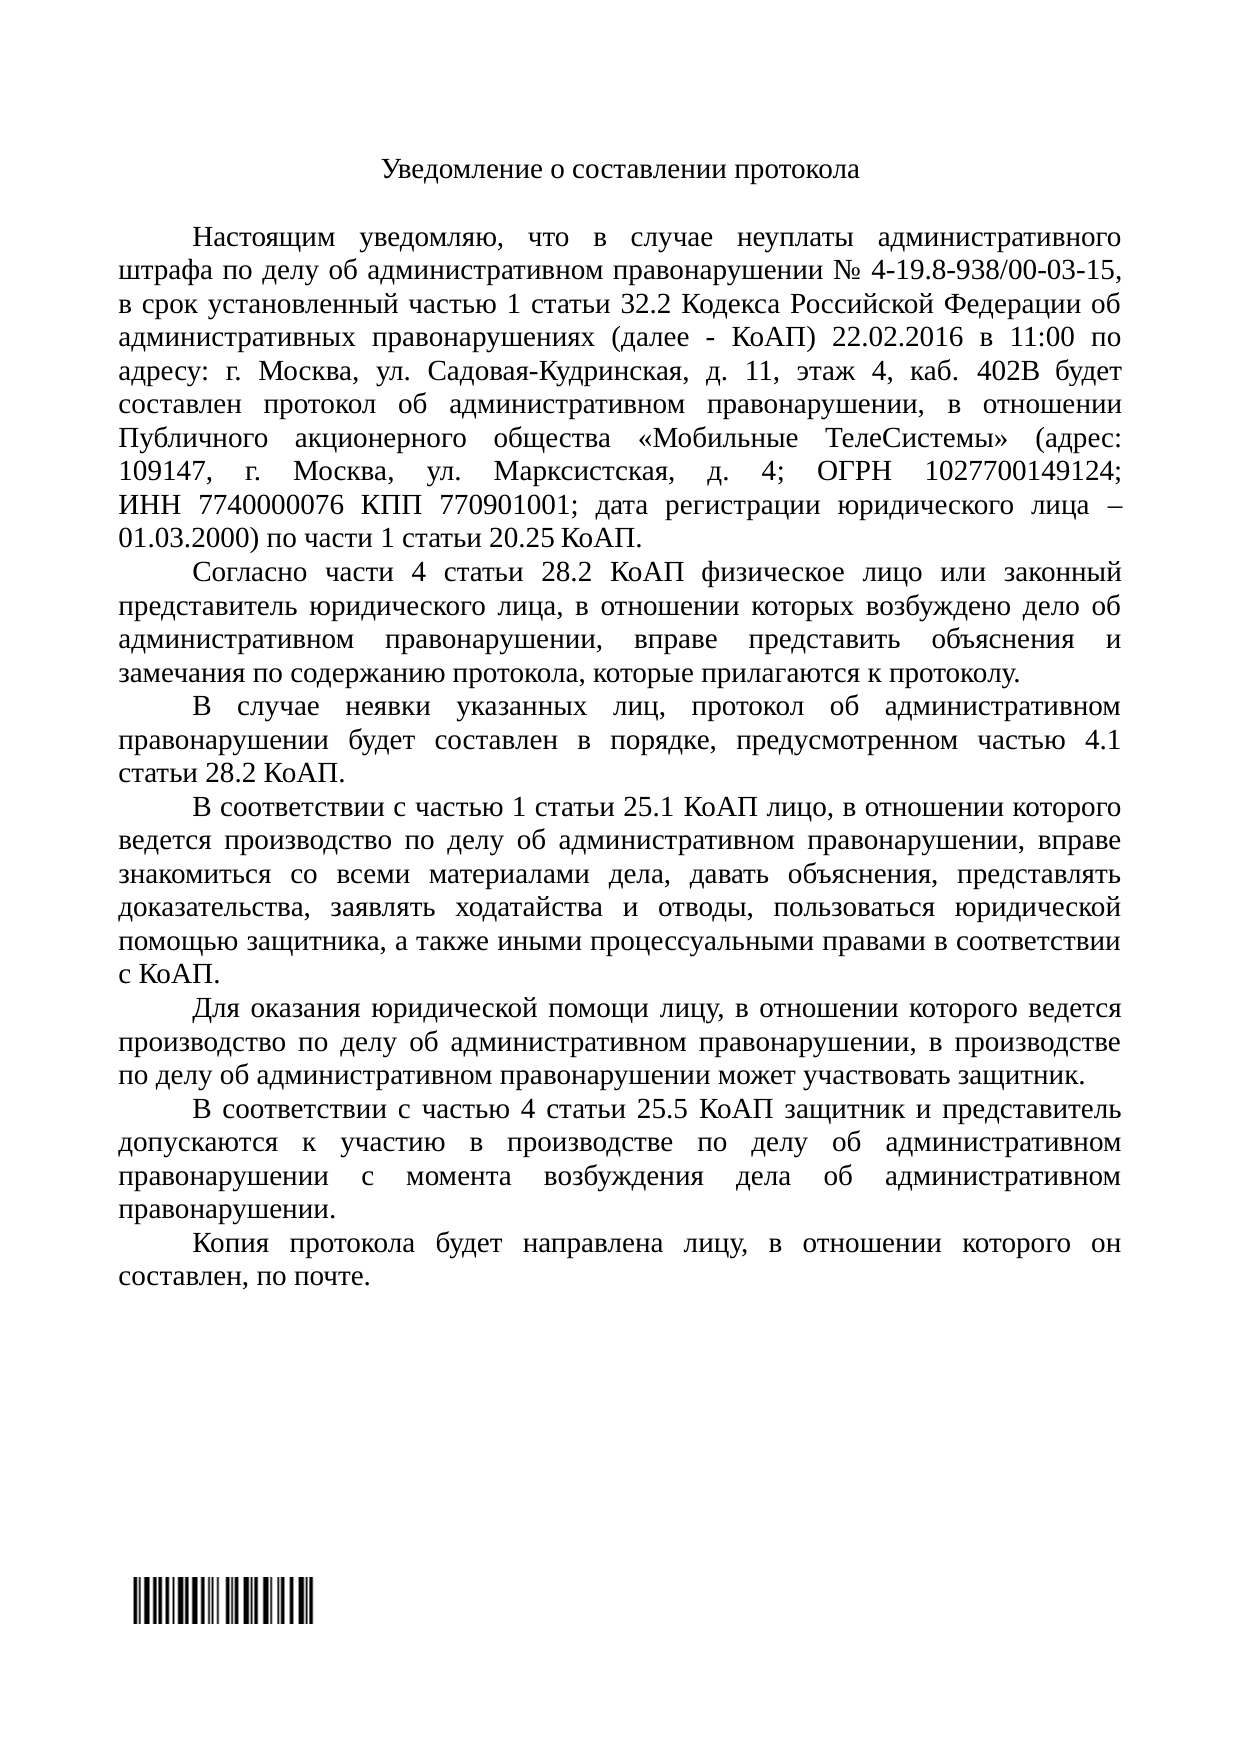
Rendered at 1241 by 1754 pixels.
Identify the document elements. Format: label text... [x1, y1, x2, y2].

text Согласно части 4 статьи 28.2 КоАП физическое лицо или законный представитель юридического лица, в отношении которых возбуждено дело об административном правонарушении, вправе представить объяснения и замечания по содержанию протокола, которые прилагаются к протоколу. [118, 554, 1122, 688]
text В соответствии с частью 1 статьи 25.1 КоАП лицо, в отношении которого ведется производство по делу об административном правонарушении, вправе знакомиться со всеми материалами дела, давать объяснения, представлять доказательства, заявлять ходатайства и отводы, пользоваться юридической помощью защитника, а также иными процессуальными правами в соответствии с КоАП. [118, 789, 1122, 990]
text В соответствии с частью 4 статьи 25.5 КоАП защитник и представитель допускаются к участию в производстве по делу об административном правонарушении с момента возбуждения дела об административном правонарушении. [118, 1091, 1122, 1225]
text Копия протокола будет направлена лицу, в отношении которого он составлен, по почте. [118, 1225, 1122, 1292]
text В случае неявки указанных лиц, протокол об административном правонарушении будет составлен в порядке, предусмотренном частью 4.1 статьи 28.2 КоАП. [118, 688, 1122, 789]
text Для оказания юридической помощи лицу, в отношении которого ведется производство по делу об административном правонарушении, в производстве по делу об административном правонарушении может участвовать защитник. [118, 990, 1122, 1091]
text Уведомление о составлении протокола [118, 152, 1122, 185]
text Настоящим уведомляю, что в случае неуплаты административного штрафа по делу об административном правонарушении № 4-19.8-938/00-03-15, в срок установленный частью 1 статьи 32.2 Кодекса Российской Федерации об административных правонарушениях (далее - КоАП) 22.02.2016 в 11:00 по адресу: г. Москва, ул. Садовая-Кудринская, д. 11, этаж 4, каб. 402В будет составлен протокол об административном правонарушении, в отношении Публичного акционерного общества «Мобильные ТелеСистемы» (адрес: 109147, г. Москва, ул. Марксистская, д. 4; ОГРН 1027700149124; ИНН 7740000076 КПП 770901001; дата регистрации юридического лица – 01.03.2000) по части 1 статьи 20.25 КоАП. [118, 219, 1122, 554]
picture [118, 1577, 331, 1624]
